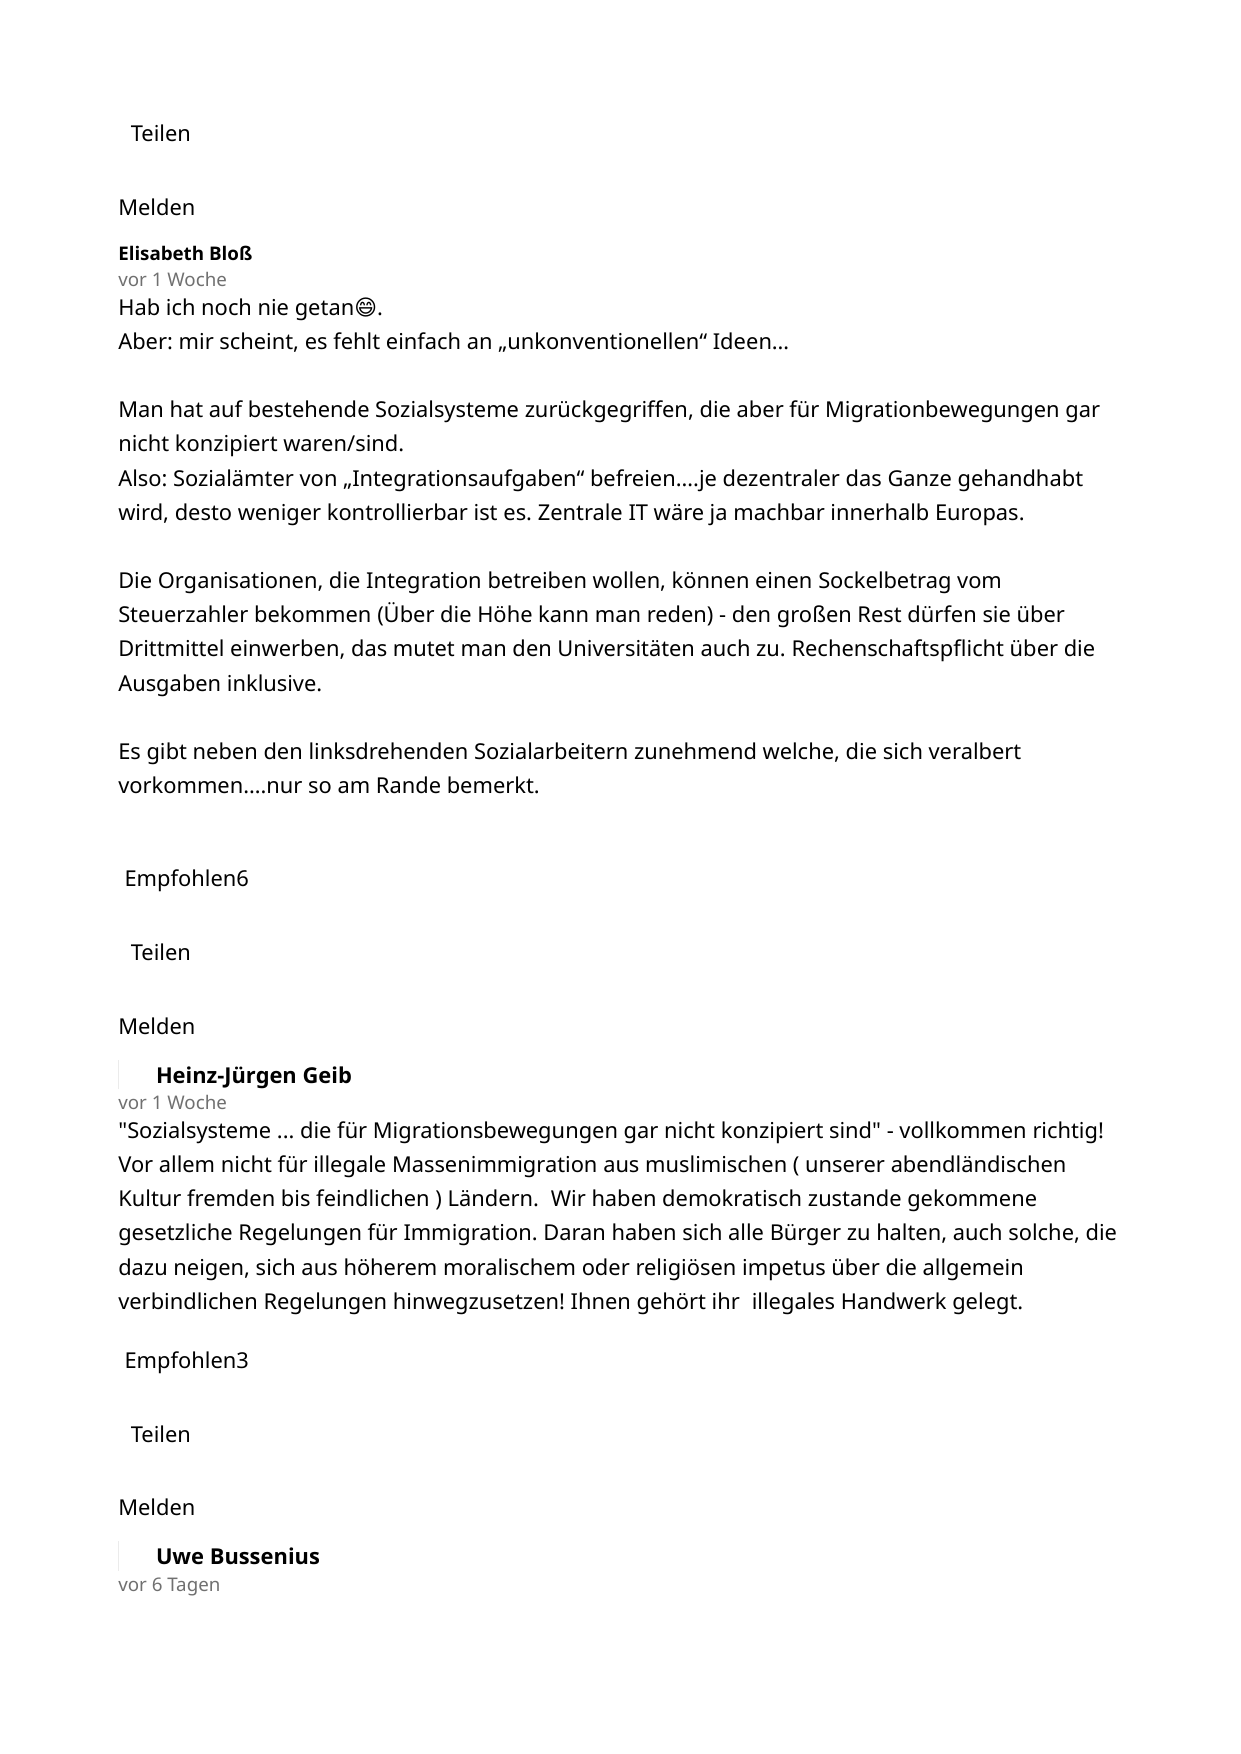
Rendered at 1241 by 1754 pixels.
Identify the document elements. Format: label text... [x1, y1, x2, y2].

text vor 6 Tagen [118, 1571, 1122, 1596]
text Melden [118, 1011, 1122, 1041]
text Empfohlen6 [124, 863, 1122, 893]
text vor 1 Woche [118, 1089, 1122, 1115]
text Hab ich noch nie getan😄. Aber: mir scheint, es fehlt einfach an „unkonventionellen“ Ideen… Man hat auf bestehende Sozialsysteme zurückgegriffen, die aber für Migrationbewegungen gar nicht konzipiert waren/sind. Also: Sozialämter von „Integrationsaufgaben“ befreien….je dezentraler das Ganze gehandhabt wird, desto weniger kontrollierbar ist es. Zentrale IT wäre ja machbar innerhalb Europas. Die Organisationen, die Integration betreiben wollen, können einen Sockelbetrag vom Steuerzahler bekommen (Über die Höhe kann man reden) - den großen Rest dürfen sie über Drittmittel einwerben, das mutet man den Universitäten auch zu. Rechenschaftspflicht über die Ausgaben inklusive. Es gibt neben den linksdrehenden Sozialarbeitern zunehmend welche, die sich veralbert vorkommen….nur so am Rande bemerkt. [118, 292, 1122, 834]
text Empfohlen3 [124, 1345, 1122, 1375]
text vor 1 Woche [118, 266, 1122, 292]
text Teilen [131, 937, 1122, 967]
text Teilen [131, 1419, 1122, 1448]
text Melden [118, 192, 1122, 222]
text Elisabeth Bloß [118, 241, 1109, 266]
text Teilen [131, 118, 1122, 148]
text Uwe Bussenius [119, 1541, 1109, 1571]
text "Sozialsysteme ... die für Migrationsbewegungen gar nicht konzipiert sind" - vollkommen richtig! Vor allem nicht für illegale Massenimmigration aus muslimischen ( unserer abendländischen Kultur fremden bis feindlichen ) Ländern. Wir haben demokratisch zustande gekommene gesetzliche Regelungen für Immigration. Daran haben sich alle Bürger zu halten, auch solche, die dazu neigen, sich aus höherem moralischem oder religiösen impetus über die allgemein verbindlichen Regelungen hinwegzusetzen! Ihnen gehört ihr illegales Handwerk gelegt. [118, 1115, 1122, 1316]
text Melden [118, 1492, 1122, 1522]
text Heinz-Jürgen Geib [118, 1059, 1109, 1089]
